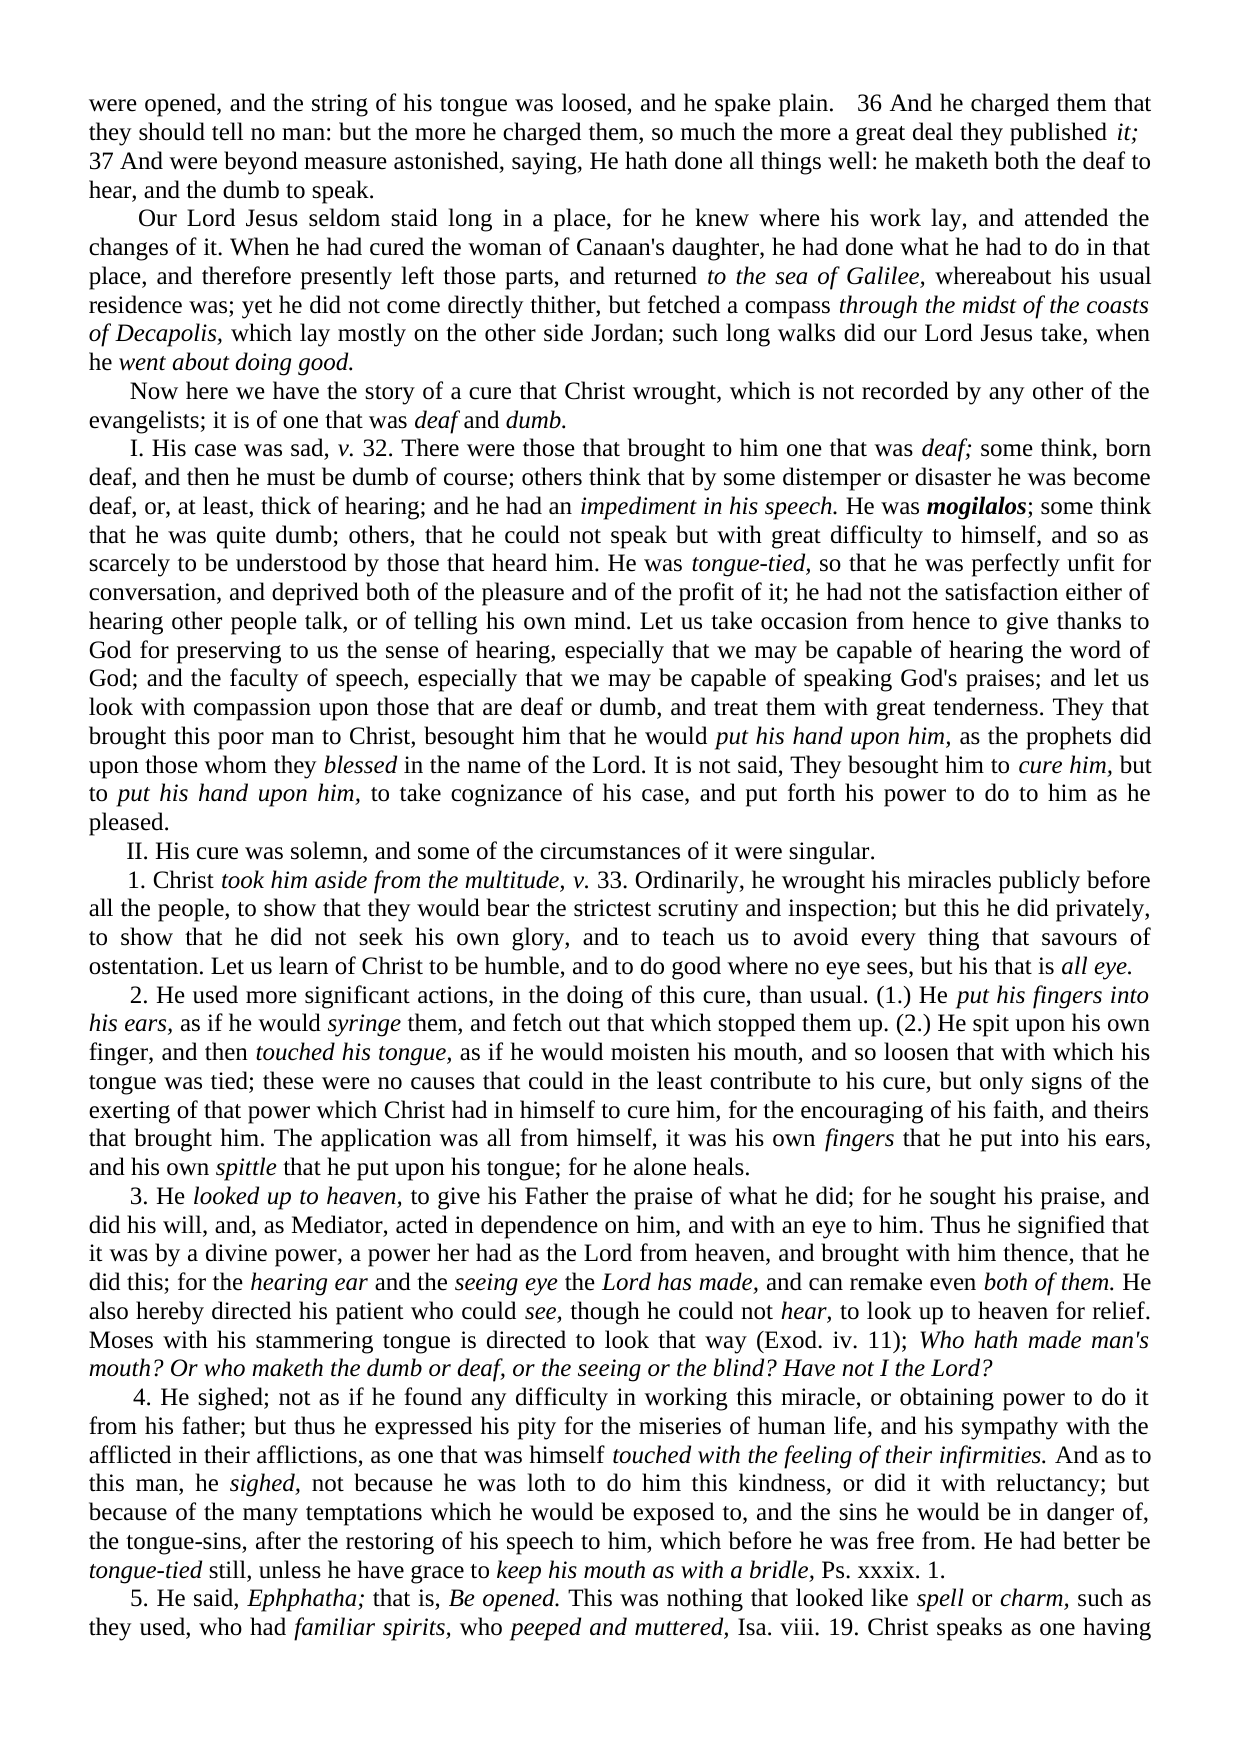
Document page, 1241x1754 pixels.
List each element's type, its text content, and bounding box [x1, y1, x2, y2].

text 4. He sighed; not as if he found any difficulty in working this miracle, or obtaining power to do it from his father; but thus he expressed his pity for the miseries of human life, and his sympathy with the afflicted in their afflictions, as one that was himself touched with the feeling of their infirmities. And as to this man, he sighed, not because he was loth to do him this kindness, or did it with reluctancy; but because of the many temptations which he would be exposed to, and the sins he would be in danger of, the tongue-sins, after the restoring of his speech to him, which before he was free from. He had better be tongue-tied still, unless he have grace to keep his mouth as with a bridle, Ps. xxxix. 1. [88, 1382, 1152, 1583]
text I. His case was sad, v. 32. There were those that brought to him one that was deaf; some think, born deaf, and then he must be dumb of course; others think that by some distemper or disaster he was become deaf, or, at least, thick of hearing; and he had an impediment in his speech. He was mogilalos; some think that he was quite dumb; others, that he could not speak but with great difficulty to himself, and so as scarcely to be understood by those that heard him. He was tongue-tied, so that he was perfectly unfit for conversation, and deprived both of the pleasure and of the profit of it; he had not the satisfaction either of hearing other people talk, or of telling his own mind. Let us take occasion from hence to give thanks to God for preserving to us the sense of hearing, especially that we may be capable of hearing the word of God; and the faculty of speech, especially that we may be capable of speaking God's praises; and let us look with compassion upon those that are deaf or dumb, and treat them with great tenderness. They that brought this poor man to Christ, besought him that he would put his hand upon him, as the prophets did upon those whom they blessed in the name of the Lord. It is not said, They besought him to cure him, but to put his hand upon him, to take cognizance of his case, and put forth his power to do to him as he pleased. [88, 433, 1152, 836]
text 2. He used more significant actions, in the doing of this cure, than usual. (1.) He put his fingers into his ears, as if he would syringe them, and fetch out that which stopped them up. (2.) He spit upon his own finger, and then touched his tongue, as if he would moisten his mouth, and so loosen that with which his tongue was tied; these were no causes that could in the least contribute to his cure, but only signs of the exerting of that power which Christ had in himself to cure him, for the encouraging of his faith, and theirs that brought him. The application was all from himself, it was his own fingers that he put into his ears, and his own spittle that he put upon his tongue; for he alone heals. [88, 980, 1152, 1181]
text Now here we have the story of a cure that Christ wrought, which is not recorded by any other of the evangelists; it is of one that was deaf and dumb. [88, 376, 1152, 433]
text 5. He said, Ephphatha; that is, Be opened. This was nothing that looked like spell or charm, such as they used, who had familiar spirits, who peeped and muttered, Isa. viii. 19. Christ speaks as one having [88, 1583, 1152, 1641]
text 3. He looked up to heaven, to give his Father the praise of what he did; for he sought his praise, and did his will, and, as Mediator, acted in dependence on him, and with an eye to him. Thus he signified that it was by a divine power, a power her had as the Lord from heaven, and brought with him thence, that he did this; for the hearing ear and the seeing eye the Lord has made, and can remake even both of them. He also hereby directed his patient who could see, though he could not hear, to look up to heaven for relief. Moses with his stammering tongue is directed to look that way (Exod. iv. 11); Who hath made man's mouth? Or who maketh the dumb or deaf, or the seeing or the blind? Have not I the Lord? [88, 1181, 1152, 1382]
text were opened, and the string of his tongue was loosed, and he spake plain. 36 And he charged them that they should tell no man: but the more he charged them, so much the more a great deal they published it; 37 And were beyond measure astonished, saying, He hath done all things well: he maketh both the deaf to hear, and the dumb to speak. [88, 88, 1152, 203]
text Our Lord Jesus seldom staid long in a place, for he knew where his work lay, and attended the changes of it. When he had cured the woman of Canaan's daughter, he had done what he had to do in that place, and therefore presently left those parts, and returned to the sea of Galilee, whereabout his usual residence was; yet he did not come directly thither, but fetched a compass through the midst of the coasts of Decapolis, which lay mostly on the other side Jordan; such long walks did our Lord Jesus take, when he went about doing good. [88, 203, 1152, 376]
text II. His cure was solemn, and some of the circumstances of it were singular. [88, 836, 1152, 865]
text 1. Christ took him aside from the multitude, v. 33. Ordinarily, he wrought his miracles publicly before all the people, to show that they would bear the strictest scrutiny and inspection; but this he did privately, to show that he did not seek his own glory, and to teach us to avoid every thing that savours of ostentation. Let us learn of Christ to be humble, and to do good where no eye sees, but his that is all eye. [88, 865, 1152, 980]
